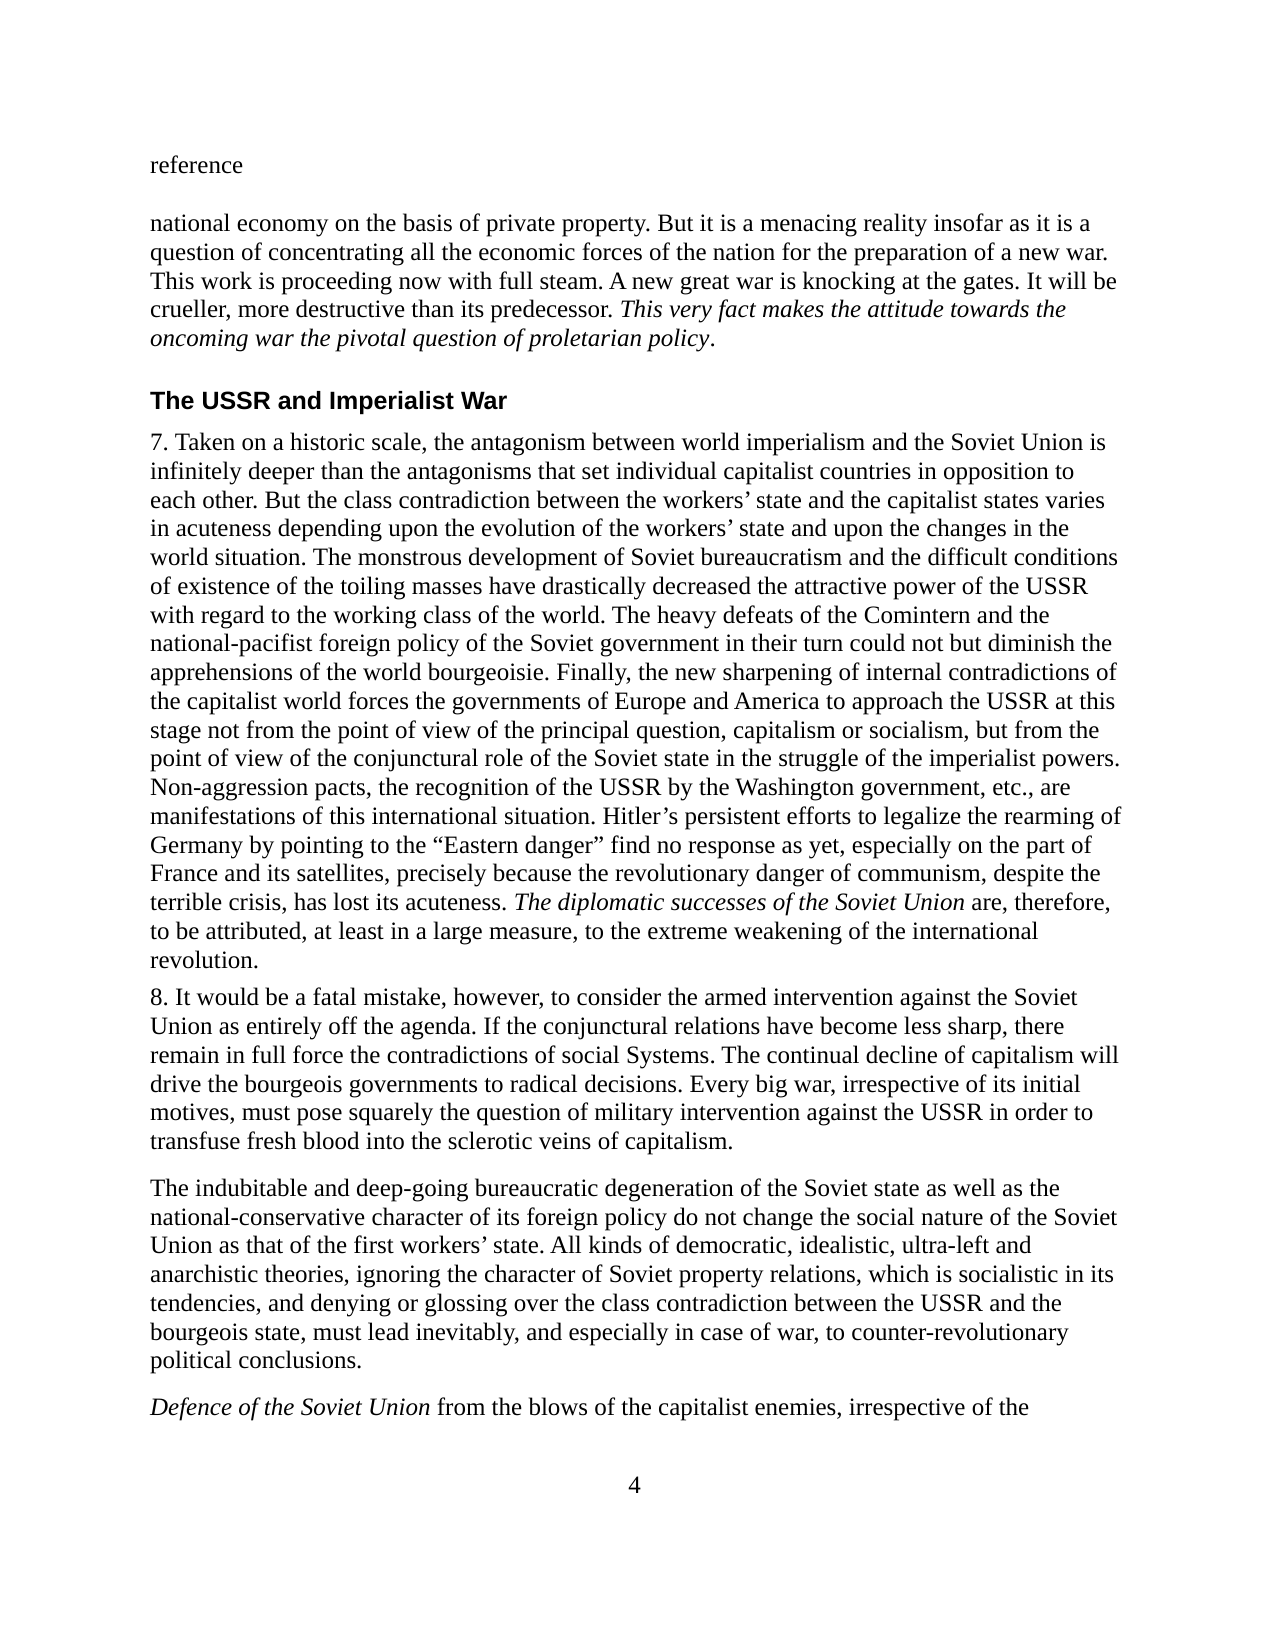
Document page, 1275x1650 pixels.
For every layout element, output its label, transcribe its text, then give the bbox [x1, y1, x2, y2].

subtitle The USSR and Imperialist War [150, 386, 1125, 415]
text 8. It would be a fatal mistake, however, to consider the armed intervention against the Soviet Union as entirely off the agenda. If the conjunctural relations have become less sharp, there remain in full force the contradictions of social Systems. The continual decline of capitalism will drive the bourgeois governments to radical decisions. Every big war, irrespective of its initial motives, must pose squarely the question of military intervention against the USSR in order to transfuse fresh blood into the sclerotic veins of capitalism. [150, 982, 1125, 1155]
text The indubitable and deep-going bureaucratic degeneration of the Soviet state as well as the national-conservative character of its foreign policy do not change the social nature of the Soviet Union as that of the first workers’ state. All kinds of democratic, idealistic, ultra-left and anarchistic theories, ignoring the character of Soviet property relations, which is socialistic in its tendencies, and denying or glossing over the class contradiction between the USSR and the bourgeois state, must lead inevitably, and especially in case of war, to counter-revolutionary political conclusions. [150, 1173, 1125, 1374]
text national economy on the basis of private property. But it is a menacing reality insofar as it is a question of concentrating all the economic forces of the nation for the preparation of a new war. This work is proceeding now with full steam. A new great war is knocking at the gates. It will be crueller, more destructive than its predecessor. This very fact makes the attitude towards the oncoming war the pivotal question of proletarian policy. [150, 208, 1125, 352]
text 7. Taken on a historic scale, the antagonism between world imperialism and the Soviet Union is infinitely deeper than the antagonisms that set individual capitalist countries in opposition to each other. But the class contradiction between the workers’ state and the capitalist states varies in acuteness depending upon the evolution of the workers’ state and upon the changes in the world situation. The monstrous development of Soviet bureaucratism and the difficult conditions of existence of the toiling masses have drastically decreased the attractive power of the USSR with regard to the working class of the world. The heavy defeats of the Comintern and the national-pacifist foreign policy of the Soviet government in their turn could not but diminish the apprehensions of the world bourgeoisie. Finally, the new sharpening of internal contradictions of the capitalist world forces the governments of Europe and America to approach the USSR at this stage not from the point of view of the principal question, capitalism or socialism, but from the point of view of the conjunctural role of the Soviet state in the struggle of the imperialist powers. Non-aggression pacts, the recognition of the USSR by the Washington government, etc., are manifestations of this international situation. Hitler’s persistent efforts to legalize the rearming of Germany by pointing to the “Eastern danger” find no response as yet, especially on the part of France and its satellites, precisely because the revolutionary danger of communism, despite the terrible crisis, has lost its acuteness. The diplomatic successes of the Soviet Union are, therefore, to be attributed, at least in a large measure, to the extreme weakening of the international revolution. [150, 427, 1125, 973]
text Defence of the Soviet Union from the blows of the capitalist enemies, irrespective of the [150, 1392, 1125, 1421]
